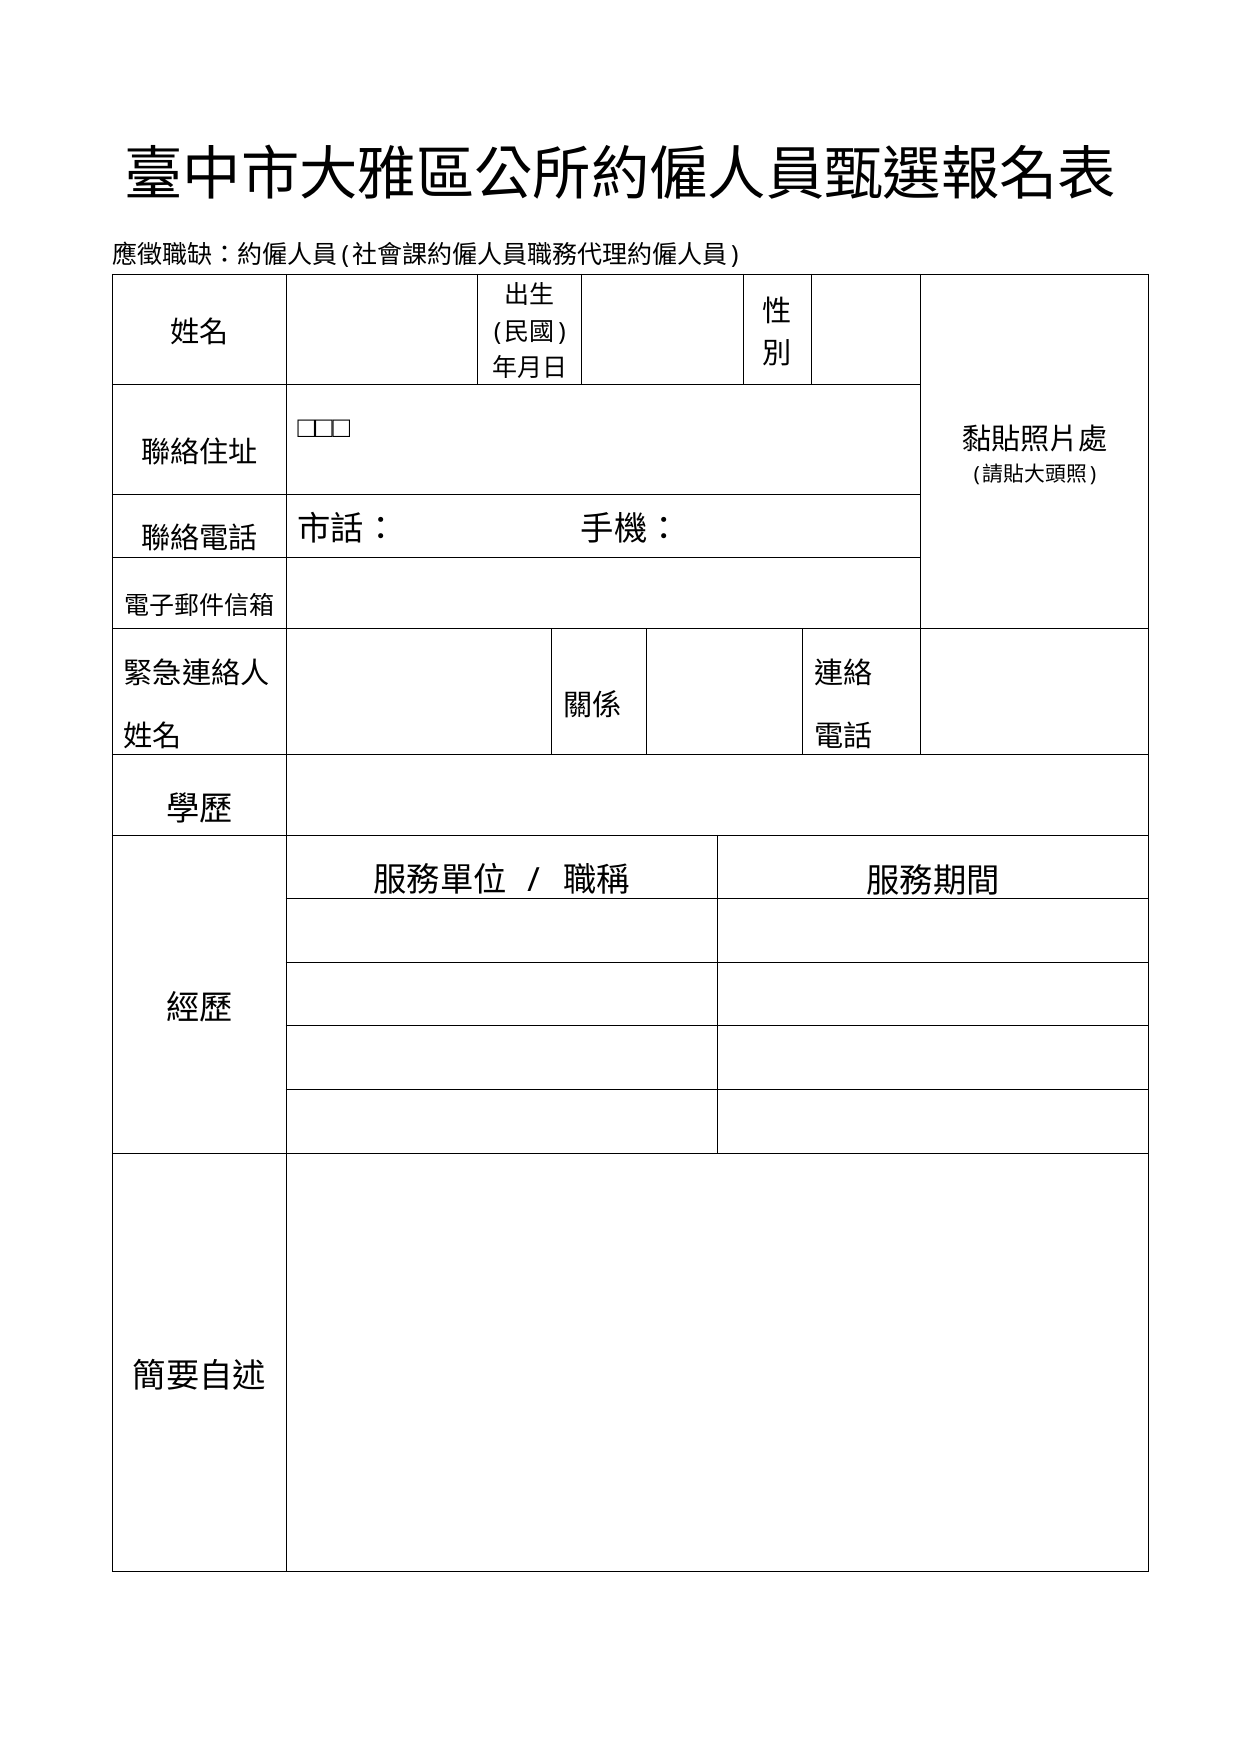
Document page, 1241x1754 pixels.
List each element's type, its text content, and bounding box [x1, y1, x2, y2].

table_header 出生 (民國) 年月日 [478, 275, 581, 384]
table_cell [287, 963, 717, 1025]
table_cell [287, 1026, 717, 1089]
table_cell [287, 755, 1148, 835]
table_header [812, 275, 920, 384]
table_cell 學歷 [113, 755, 286, 835]
table_cell [718, 963, 1148, 1025]
table_cell 聯絡住址 [113, 385, 286, 493]
table_cell 服務期間 [718, 836, 1148, 898]
table_cell 緊急連絡人姓名 [113, 629, 286, 754]
table_cell 簡要自述 [113, 1154, 286, 1571]
table_cell 電子郵件信箱 [113, 558, 286, 628]
table_cell [647, 629, 802, 754]
table_cell 連絡 電話 [803, 629, 920, 754]
table_cell [287, 1154, 1148, 1571]
table_header [582, 275, 743, 384]
text 應徵職缺：約僱人員(社會課約僱人員職務代理約僱人員) [112, 211, 1128, 274]
table_cell [287, 1090, 717, 1152]
table_cell [287, 899, 717, 962]
table_cell [921, 629, 1148, 754]
table_cell [287, 629, 551, 754]
table_cell [287, 558, 920, 628]
table_cell □□□ [287, 385, 920, 493]
table_header [287, 275, 477, 384]
table_cell 聯絡電話 [113, 495, 286, 557]
text 臺中市大雅區公所約僱人員甄選報名表 [112, 127, 1128, 211]
table_header 黏貼照片處 (請貼大頭照) [921, 275, 1148, 628]
table_header 姓名 [113, 275, 286, 384]
table_header 性別 [744, 275, 811, 384]
table_cell [718, 1026, 1148, 1089]
table_cell [718, 899, 1148, 962]
table_cell 關係 [552, 629, 646, 754]
table_cell 市話： 手機： [287, 495, 920, 557]
table_cell [718, 1090, 1148, 1152]
table_cell 服務單位 / 職稱 [287, 836, 717, 898]
table_cell 經歷 [113, 836, 286, 1152]
